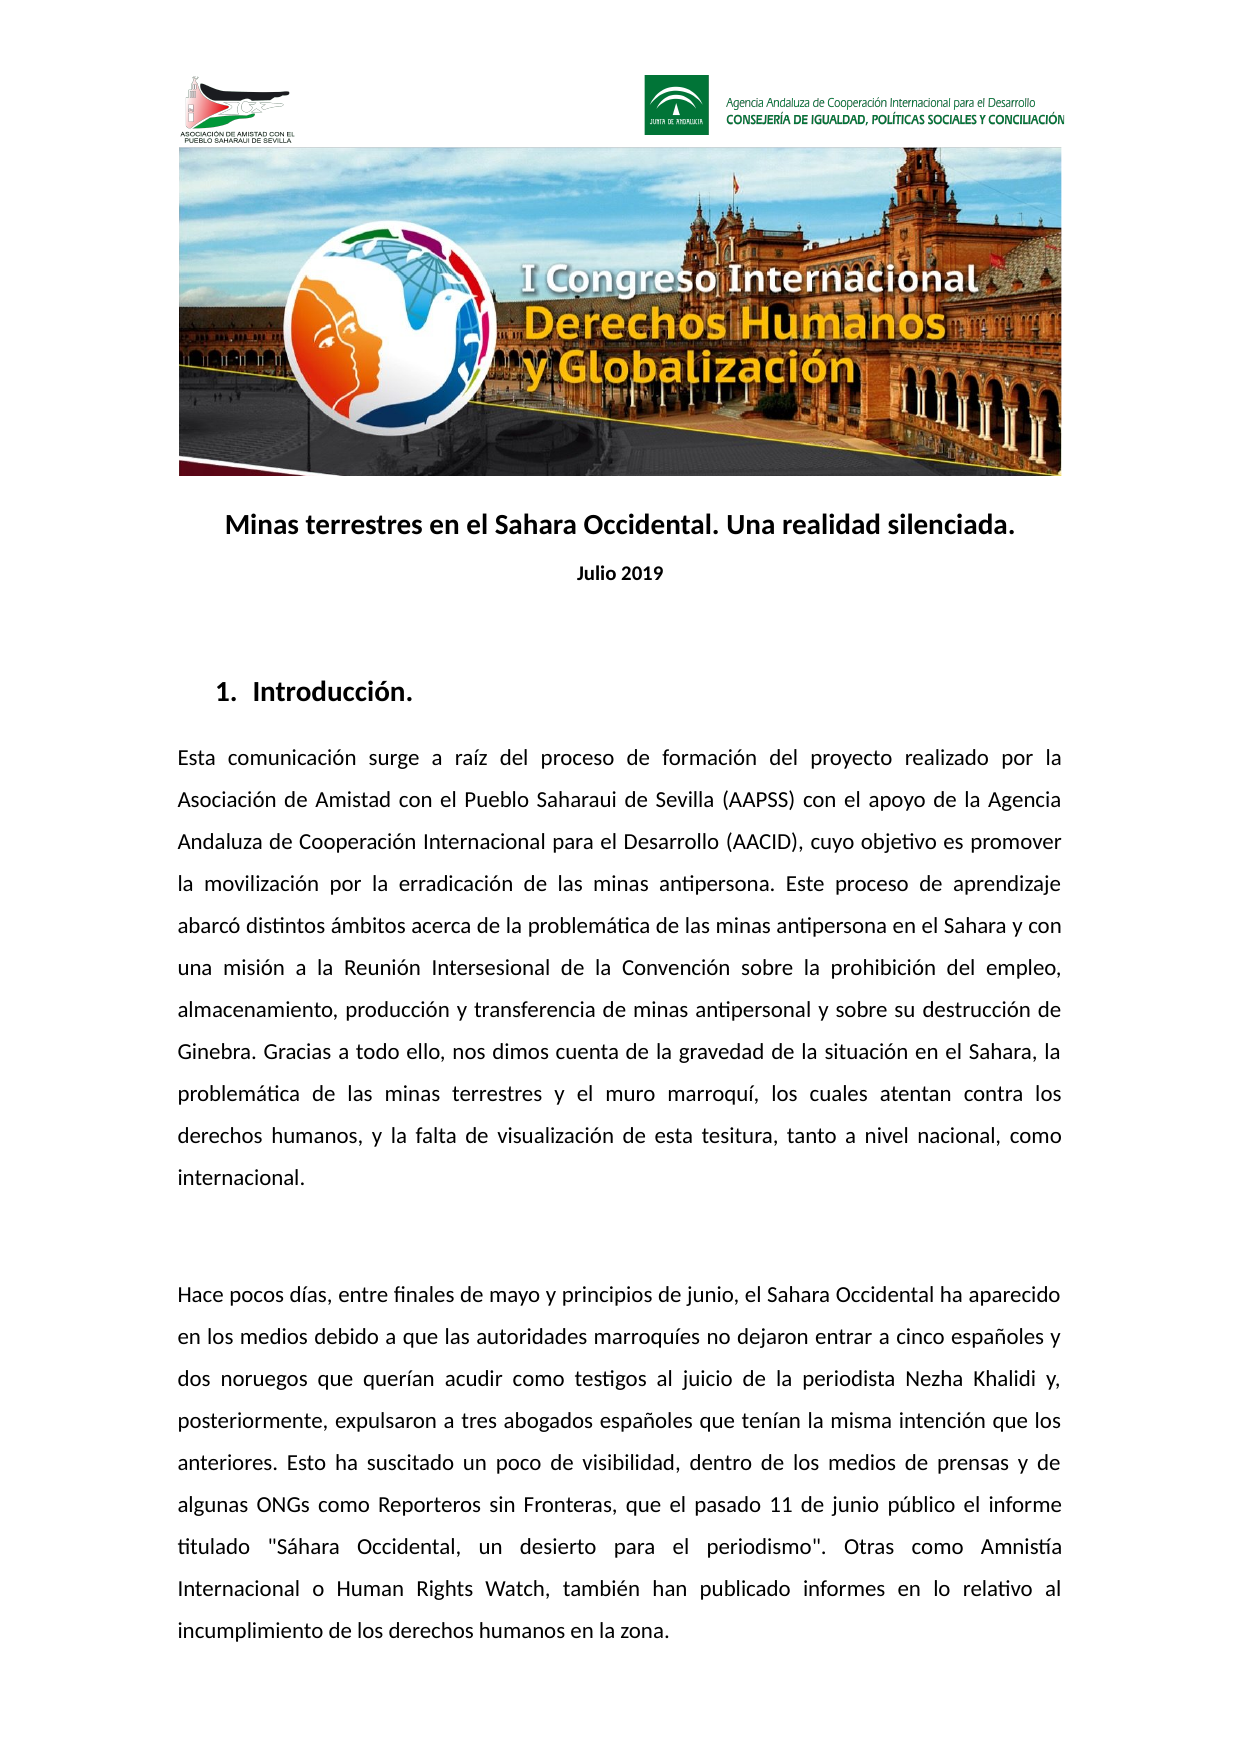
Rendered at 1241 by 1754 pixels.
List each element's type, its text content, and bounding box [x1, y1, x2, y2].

picture [644, 75, 1065, 135]
text Hace pocos días, entre finales de mayo y principios de junio, el Sahara Occidental ha aparecido en los medios debido a que las autoridades marroquíes no dejaron entrar a cinco españoles y dos noruegos que querían acudir como testigos al juicio de la periodista Nezha Khalidi y, posteriormente, expulsaron a tres abogados españoles que tenían la misma intención que los anteriores. Esto ha suscitado un poco de visibilidad, dentro de los medios de prensas y de algunas ONGs como Reporteros sin Fronteras, que el pasado 11 de junio público el informe titulado "Sáhara Occidental, un desierto para el periodismo". Otras como Amnistía Internacional o Human Rights Watch, también han publicado informes en lo relativo al incumplimiento de los derechos humanos en la zona. [177, 1280, 1063, 1644]
text Esta comunicación surge a raíz del proceso de formación del proyecto realizado por la Asociación de Amistad con el Pueblo Saharaui de Sevilla (AAPSS) con el apoyo de la Agencia Andaluza de Cooperación Internacional para el Desarrollo (AACID), cuyo objetivo es promover la movilización por la erradicación de las minas antipersona. Este proceso de aprendizaje abarcó distintos ámbitos acerca de la problemática de las minas antipersona en el Sahara y con una misión a la Reunión Intersesional de la Convención sobre la prohibición del empleo, almacenamiento, producción y transferencia de minas antipersonal y sobre su destrucción de Ginebra. Gracias a todo ello, nos dimos cuenta de la gravedad de la situación en el Sahara, la problemática de las minas terrestres y el muro marroquí, los cuales atentan contra los derechos humanos, y la falta de visualización de esta tesitura, tanto a nivel nacional, como internacional. [177, 743, 1063, 1191]
picture [179, 75, 1062, 476]
list Introducción. [215, 673, 1063, 709]
text Minas terrestres en el Sahara Occidental. Una realidad silenciada. [177, 506, 1063, 542]
text Julio 2019 [177, 560, 1063, 585]
